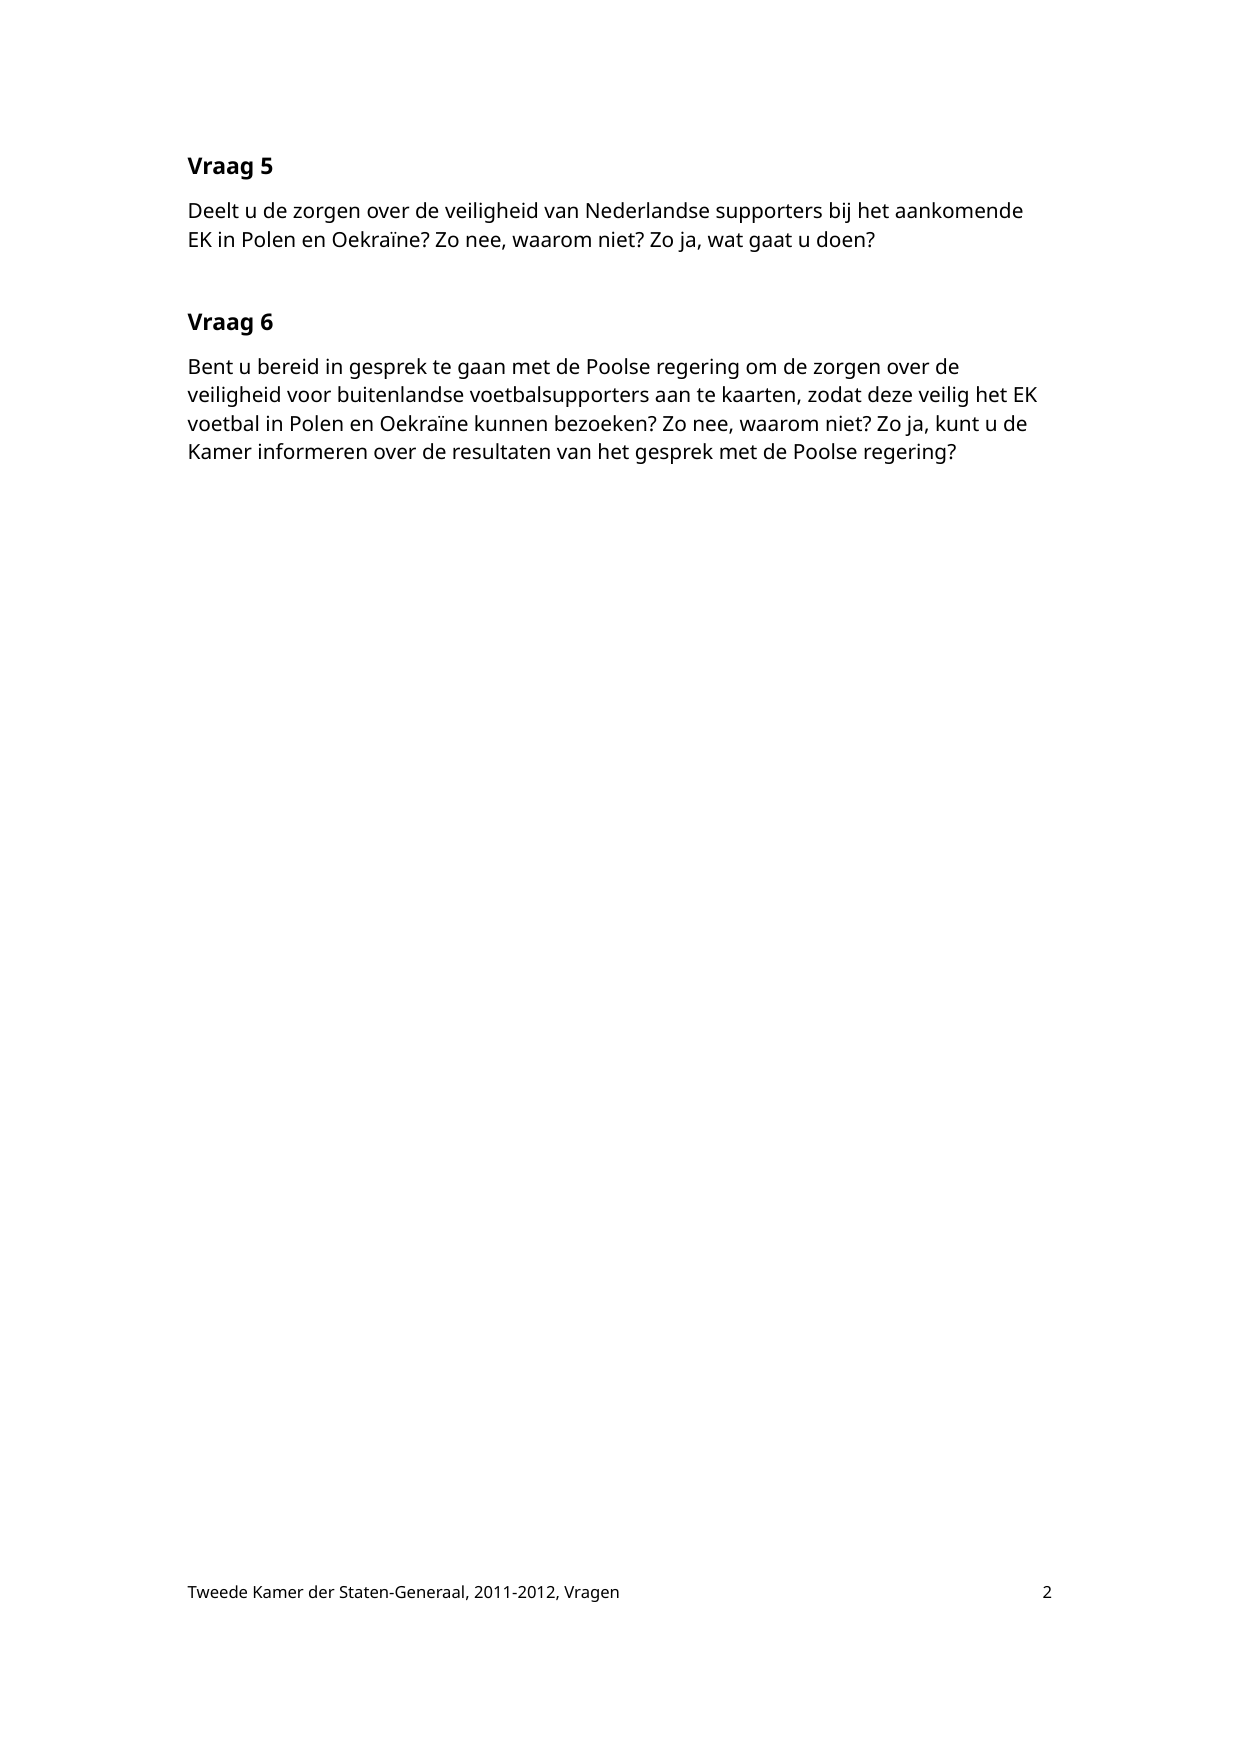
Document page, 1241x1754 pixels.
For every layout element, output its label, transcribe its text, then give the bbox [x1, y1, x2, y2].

subtitle Vraag 5 [187, 231, 1053, 262]
text Deelt u de mening dat het EK voetbal een groot feest is voor alle spelers, officials en bezoekers? Deelt u de mening dat Poolse hooligans dat feest lijken te gaan verpesten? Deelt u de mening dat Polen en het organiserend comité verantwoordelijk zijn voor de veiligheid van spelers, officials en bezoekers tijdens het EK voetbal? [187, 150, 1053, 178]
text Bent u bereid in gesprek te gaan met de Poolse regering om de zorgen over de veiligheid voor buitenlandse voetbalsupporters aan te kaarten, zodat deze veilig het EK voetbal in Polen en Oekraïne kunnen bezoeken? Zo nee, waarom niet? Zo ja, kunt u de Kamer informeren over de resultaten van het gesprek met de Poolse regering? [187, 433, 1053, 547]
text Deelt u de zorgen over de veiligheid van Nederlandse supporters bij het aankomende EK in Polen en Oekraïne? Zo nee, waarom niet? Zo ja, wat gaat u doen? [187, 277, 1053, 334]
subtitle Vraag 6 [187, 387, 1053, 418]
